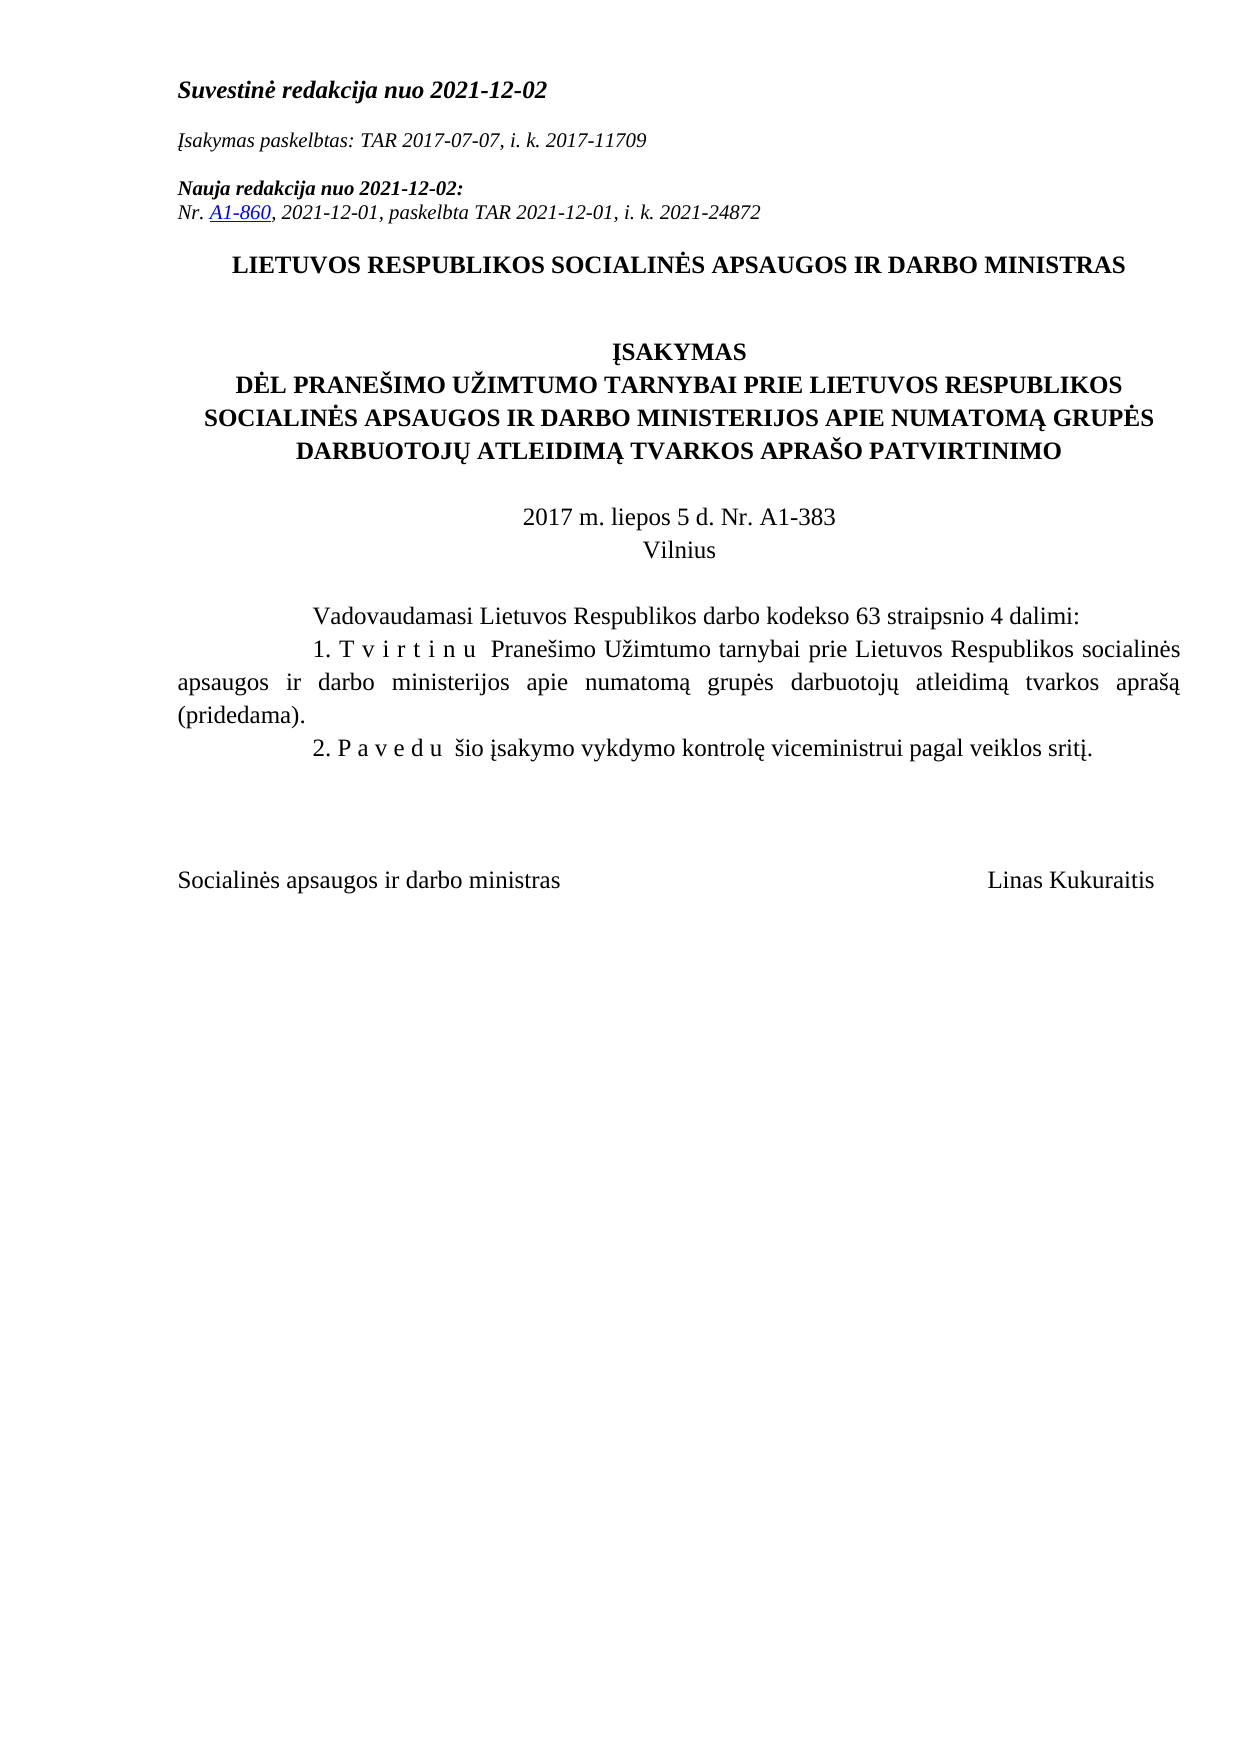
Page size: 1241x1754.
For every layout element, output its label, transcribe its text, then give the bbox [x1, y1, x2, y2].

text 2. P a v e d u šio įsakymo vykdymo kontrolę viceministrui pagal veiklos sritį. [177, 733, 1181, 762]
text Vadovaudamasi Lietuvos Respublikos darbo kodekso 63 straipsnio 4 dalimi: [177, 601, 1181, 629]
text Nauja redakcija nuo 2021-12-02: [177, 176, 1181, 200]
text ĮSAKYMAS [177, 337, 1181, 365]
text DĖL PRANEŠIMO UŽIMTUMO TARNYBAI PRIE LIETUVOS RESPUBLIKOS SOCIALINĖS APSAUGOS IR DARBO MINISTERIJOS APIE NUMATOMĄ GRUPĖS DARBUOTOJŲ ATLEIDIMĄ TVARKOS APRAŠO PATVIRTINIMO [177, 370, 1181, 464]
text Socialinės apsaugos ir darbo ministras Linas Kukuraitis [177, 865, 1181, 894]
text Suvestinė redakcija nuo 2021-12-02 [177, 75, 1181, 104]
text Įsakymas paskelbtas: TAR 2017-07-07, i. k. 2017-11709 [177, 128, 1181, 152]
text 1. T v i r t i n u Pranešimo Užimtumo tarnybai prie Lietuvos Respublikos socialinės apsaugos ir darbo ministerijos apie numatomą grupės darbuotojų atleidimą tvarkos aprašą (pridedama). [177, 634, 1181, 729]
text LIETUVOS RESPUBLIKOS SOCIALINĖS APSAUGOS IR DARBO MINISTRAS [177, 250, 1181, 279]
text 2017 m. liepos 5 d. Nr. A1-383 Vilnius [177, 502, 1181, 563]
text Nr. A1-860, 2021-12-01, paskelbta TAR 2021-12-01, i. k. 2021-24872 [177, 200, 1181, 224]
